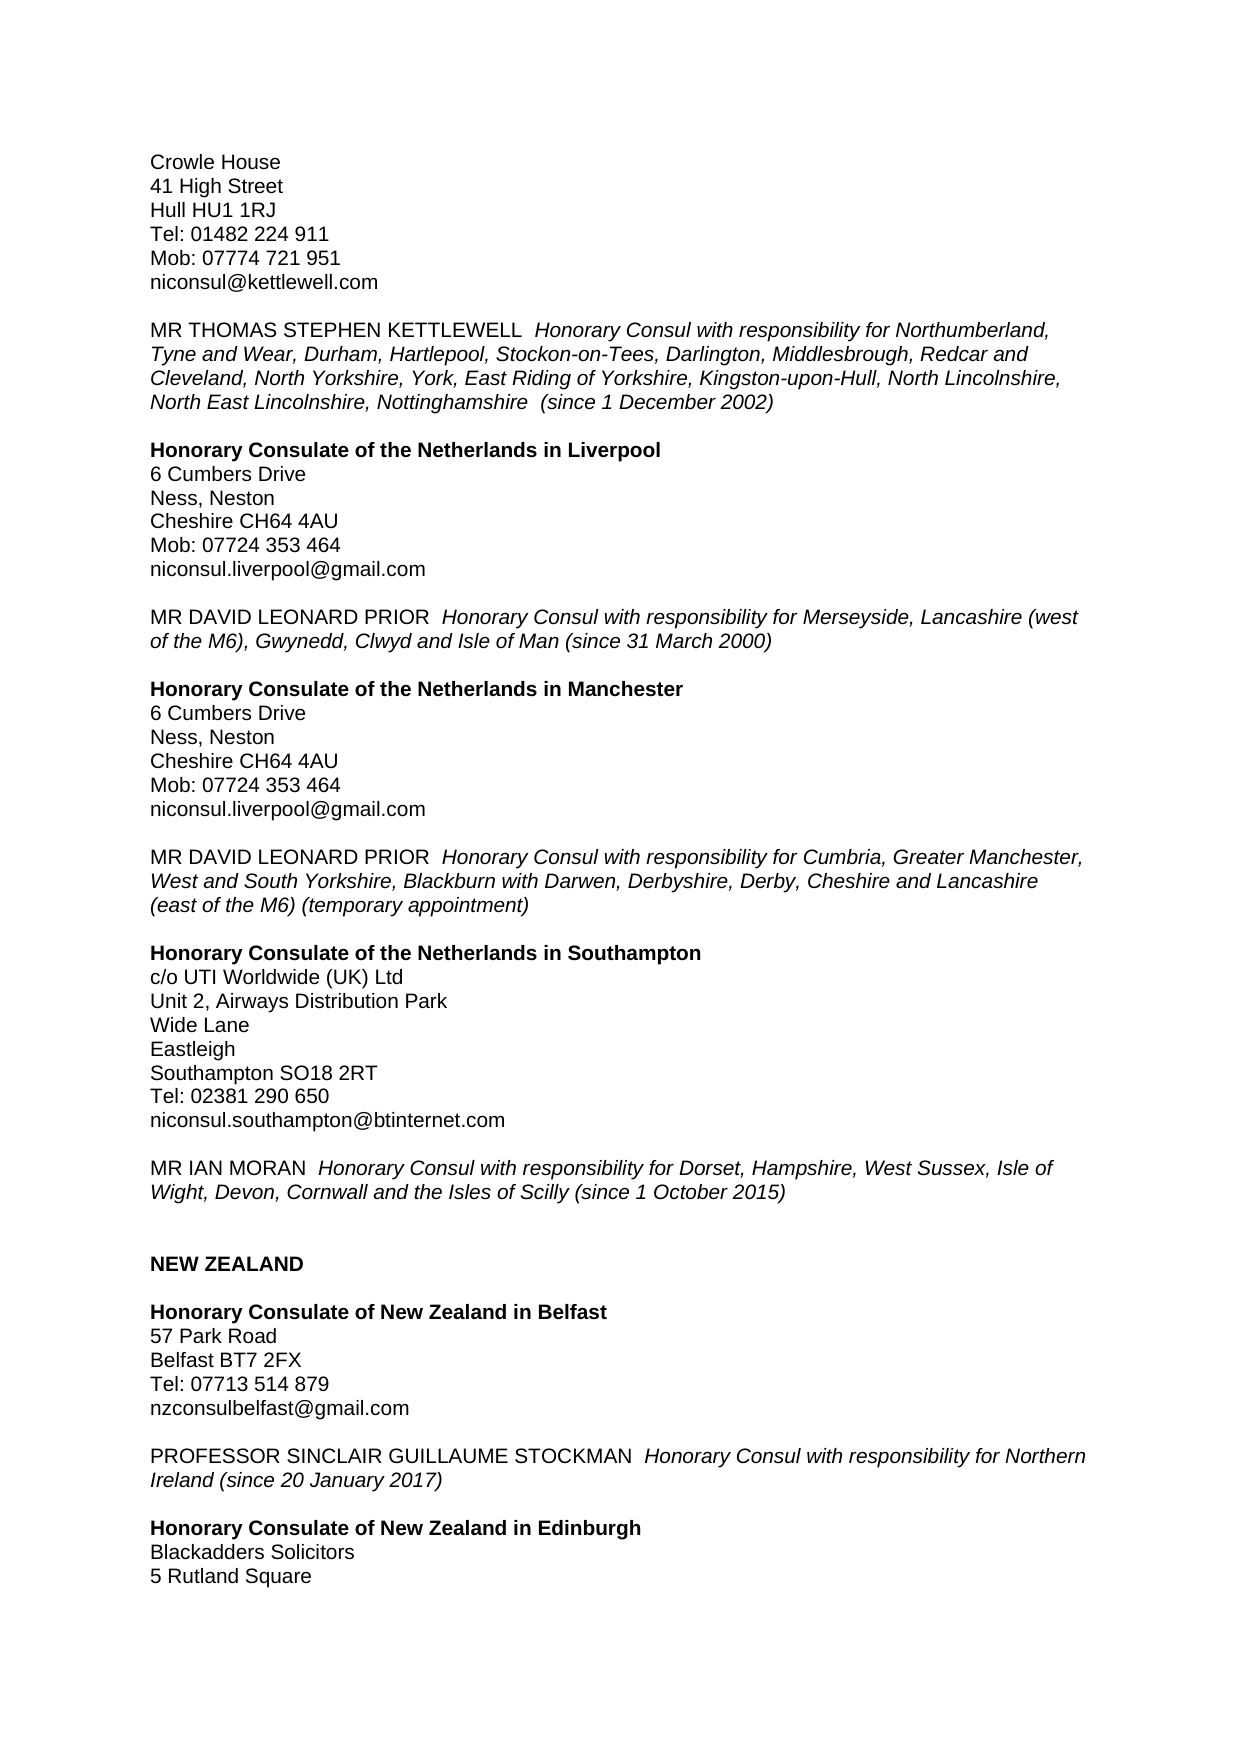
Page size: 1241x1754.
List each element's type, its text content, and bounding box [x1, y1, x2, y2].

text PROFESSOR SINCLAIR GUILLAUME STOCKMAN Honorary Consul with responsibility for Northern Ireland (since 20 January 2017) [150, 1444, 1090, 1492]
text MR DAVID LEONARD PRIOR Honorary Consul with responsibility for Merseyside, Lancashire (west of the M6), Gwynedd, Clwyd and Isle of Man (since 31 March 2000) [150, 605, 1090, 653]
text Crowle House [150, 150, 1090, 174]
text Blackadders Solicitors [150, 1539, 1090, 1563]
text Tel: 01482 224 911 [150, 222, 1090, 246]
text Mob: 07774 721 951 [150, 246, 1090, 270]
text Honorary Consulate of New Zealand in Belfast [150, 1300, 1090, 1324]
text Hull HU1 1RJ [150, 198, 1090, 222]
text MR IAN MORAN Honorary Consul with responsibility for Dorset, Hampshire, West Sussex, Isle of Wight, Devon, Cornwall and the Isles of Scilly (since 1 October 2015) [150, 1156, 1090, 1204]
text Eastleigh [150, 1036, 1090, 1060]
text niconsul.liverpool@gmail.com [150, 557, 1090, 581]
text Tel: 02381 290 650 [150, 1084, 1090, 1108]
text niconsul.liverpool@gmail.com [150, 797, 1090, 821]
text c/o UTI Worldwide (UK) Ltd [150, 964, 1090, 988]
text Honorary Consulate of the Netherlands in Southampton [150, 941, 1090, 964]
text 5 Rutland Square [150, 1563, 1090, 1587]
text Mob: 07724 353 464 [150, 533, 1090, 557]
text Mob: 07724 353 464 [150, 773, 1090, 797]
text Ness, Neston [150, 485, 1090, 509]
text NEW ZEALAND [150, 1252, 1090, 1276]
text niconsul.southampton@btinternet.com [150, 1108, 1090, 1132]
text 6 Cumbers Drive [150, 461, 1090, 485]
text Cheshire CH64 4AU [150, 749, 1090, 773]
text Tel: 07713 514 879 [150, 1372, 1090, 1396]
text Ness, Neston [150, 725, 1090, 749]
text nzconsulbelfast@gmail.com [150, 1396, 1090, 1420]
text Honorary Consulate of New Zealand in Edinburgh [150, 1516, 1090, 1539]
text niconsul@kettlewell.com [150, 270, 1090, 294]
text 57 Park Road [150, 1324, 1090, 1348]
text Belfast BT7 2FX [150, 1348, 1090, 1372]
text Cheshire CH64 4AU [150, 509, 1090, 533]
text Southampton SO18 2RT [150, 1060, 1090, 1084]
text Honorary Consulate of the Netherlands in Manchester [150, 677, 1090, 701]
text Honorary Consulate of the Netherlands in Liverpool [150, 437, 1090, 461]
text Unit 2, Airways Distribution Park [150, 988, 1090, 1012]
text 41 High Street [150, 174, 1090, 198]
text MR THOMAS STEPHEN KETTLEWELL Honorary Consul with responsibility for Northumberland, Tyne and Wear, Durham, Hartlepool, Stockon-on-Tees, Darlington, Middlesbrough, Redcar and Cleveland, North Yorkshire, York, East Riding of Yorkshire, Kingston-upon-Hull, North Lincolnshire, North East Lincolnshire, Nottinghamshire (since 1 December 2002) [150, 318, 1090, 413]
text 6 Cumbers Drive [150, 701, 1090, 725]
text Wide Lane [150, 1012, 1090, 1036]
text MR DAVID LEONARD PRIOR Honorary Consul with responsibility for Cumbria, Greater Manchester, West and South Yorkshire, Blackburn with Darwen, Derbyshire, Derby, Cheshire and Lancashire (east of the M6) (temporary appointment) [150, 845, 1090, 917]
